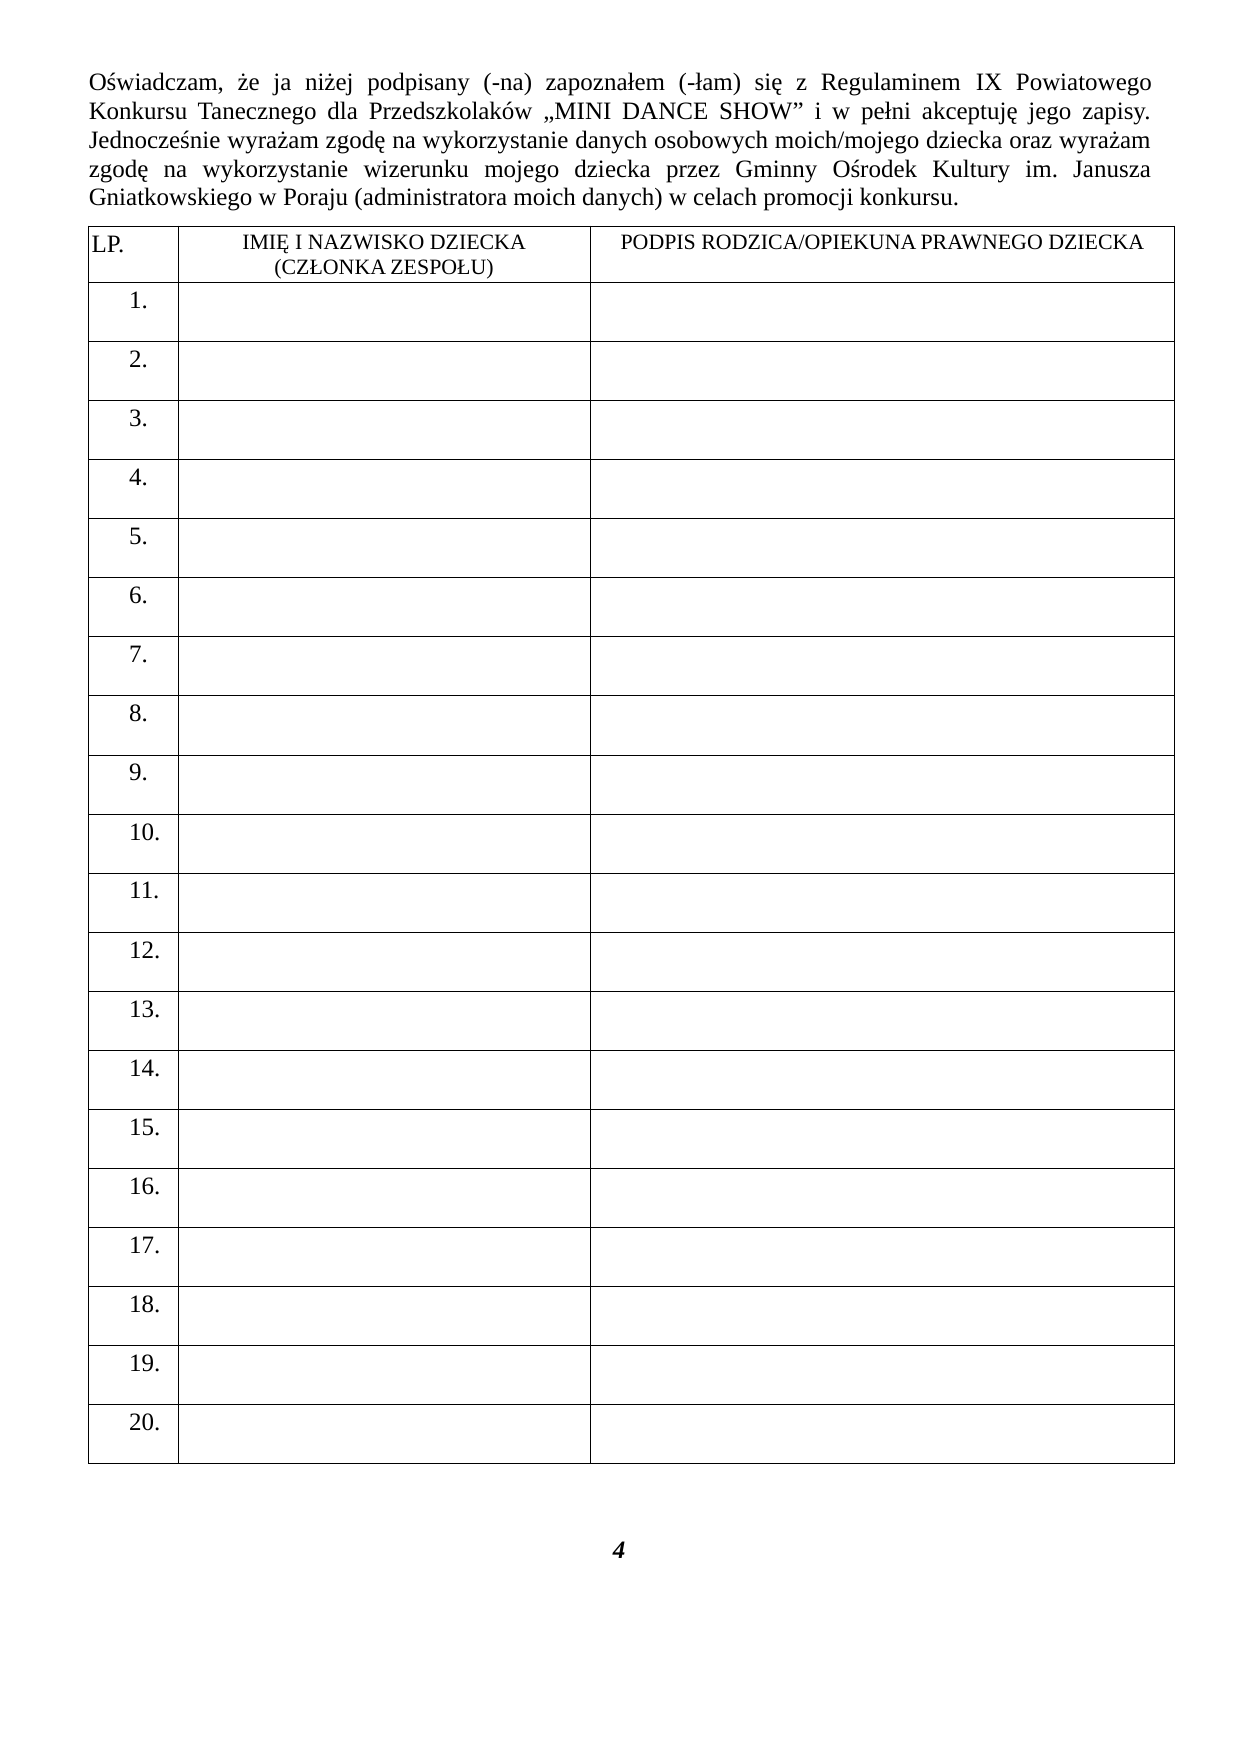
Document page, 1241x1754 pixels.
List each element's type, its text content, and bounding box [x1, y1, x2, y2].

table_cell [591, 1346, 1174, 1404]
table_cell [179, 519, 590, 577]
table_cell [591, 342, 1174, 400]
table_cell [591, 696, 1174, 754]
table_cell [179, 342, 590, 400]
table_cell [591, 1110, 1174, 1168]
table_cell [591, 756, 1174, 813]
table_cell [179, 283, 590, 341]
table_cell [89, 1051, 178, 1109]
table_cell [179, 1051, 590, 1109]
text 4 [88, 1535, 1152, 1564]
table_cell [179, 696, 590, 754]
table_cell [89, 874, 178, 932]
table_cell [179, 874, 590, 932]
table_cell [179, 460, 590, 518]
table_cell [179, 933, 590, 991]
table_cell [591, 992, 1174, 1050]
table_cell [591, 578, 1174, 636]
table_cell [89, 696, 178, 754]
table_cell [591, 1228, 1174, 1286]
table_cell [179, 992, 590, 1050]
table_cell [89, 401, 178, 459]
table_cell [179, 1110, 590, 1168]
table_cell [591, 460, 1174, 518]
table_cell [591, 815, 1174, 873]
table_cell [89, 1405, 178, 1463]
table_cell [89, 1169, 178, 1227]
table_cell [591, 933, 1174, 991]
table_header PODPIS RODZICA/OPIEKUNA PRAWNEGO DZIECKA [591, 227, 1174, 282]
table_cell [179, 578, 590, 636]
table_cell [179, 1169, 590, 1227]
table_cell [591, 637, 1174, 695]
table_header LP. [89, 227, 178, 282]
table_header IMIĘ I NAZWISKO DZIECKA (CZŁONKA ZESPOŁU) [179, 227, 590, 282]
table_cell [89, 637, 178, 695]
table_cell [89, 756, 178, 813]
table_cell [179, 1405, 590, 1463]
table_cell [89, 1346, 178, 1404]
table_cell [591, 519, 1174, 577]
table_cell [179, 1346, 590, 1404]
table_cell [591, 1405, 1174, 1463]
table_cell [89, 992, 178, 1050]
table_cell [89, 519, 178, 577]
table_cell [89, 283, 178, 341]
table_cell [179, 756, 590, 813]
table_cell [179, 815, 590, 873]
table_cell [179, 401, 590, 459]
table_cell [89, 933, 178, 991]
table_cell [179, 637, 590, 695]
table_cell [89, 578, 178, 636]
table_cell [179, 1228, 590, 1286]
table_cell [89, 1287, 178, 1345]
table_cell [89, 1228, 178, 1286]
table_cell [89, 460, 178, 518]
table_cell [89, 1110, 178, 1168]
text Oświadczam, że ja niżej podpisany (-na) zapoznałem (-łam) się z Regulaminem IX Powiatowego Konkursu Tanecznego dla Przedszkolaków „MINI DANCE SHOW” i w pełni akceptuję jego zapisy. Jednocześnie wyrażam zgodę na wykorzystanie danych osobowych moich/mojego dziecka oraz wyrażam zgodę na wykorzystanie wizerunku mojego dziecka przez Gminny Ośrodek Kultury im. Janusza Gniatkowskiego w Poraju (administratora moich danych) w celach promocji konkursu. [88, 67, 1152, 211]
table_cell [591, 874, 1174, 932]
table_cell [89, 815, 178, 873]
table_cell [591, 1287, 1174, 1345]
table_cell [89, 342, 178, 400]
table_cell [591, 401, 1174, 459]
table_cell [591, 1169, 1174, 1227]
table_cell [591, 1051, 1174, 1109]
table_cell [179, 1287, 590, 1345]
table_cell [591, 283, 1174, 341]
